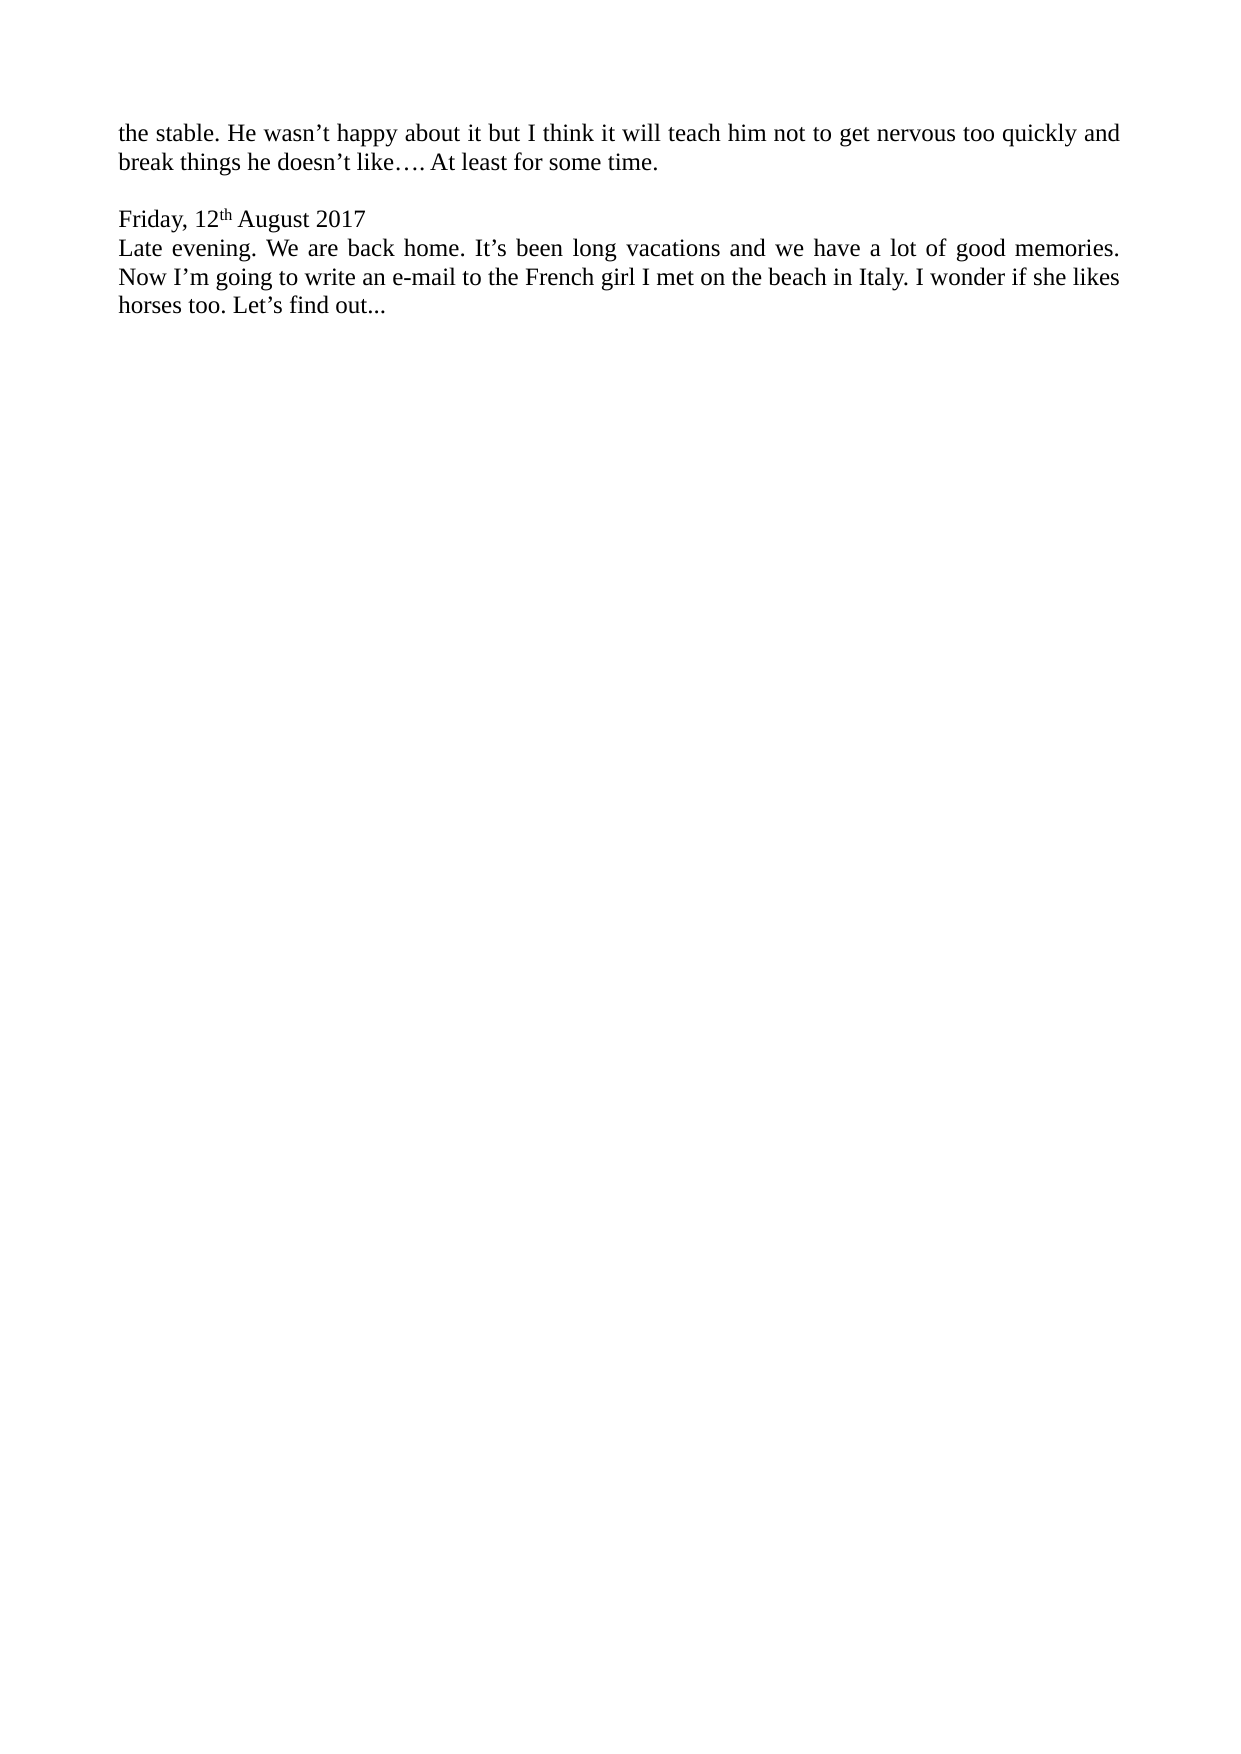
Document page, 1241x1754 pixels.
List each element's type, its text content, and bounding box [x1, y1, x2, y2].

text Friday, 12th August 2017 [118, 204, 1122, 233]
text the stable. He wasn’t happy about it but I think it will teach him not to get nervous too quickly and break things he doesn’t like…. At least for some time. [118, 118, 1122, 176]
text Late evening. We are back home. It’s been long vacations and we have a lot of good memories. Now I’m going to write an e-mail to the French girl I met on the beach in Italy. I wonder if she likes horses too. Let’s find out... [118, 233, 1122, 319]
